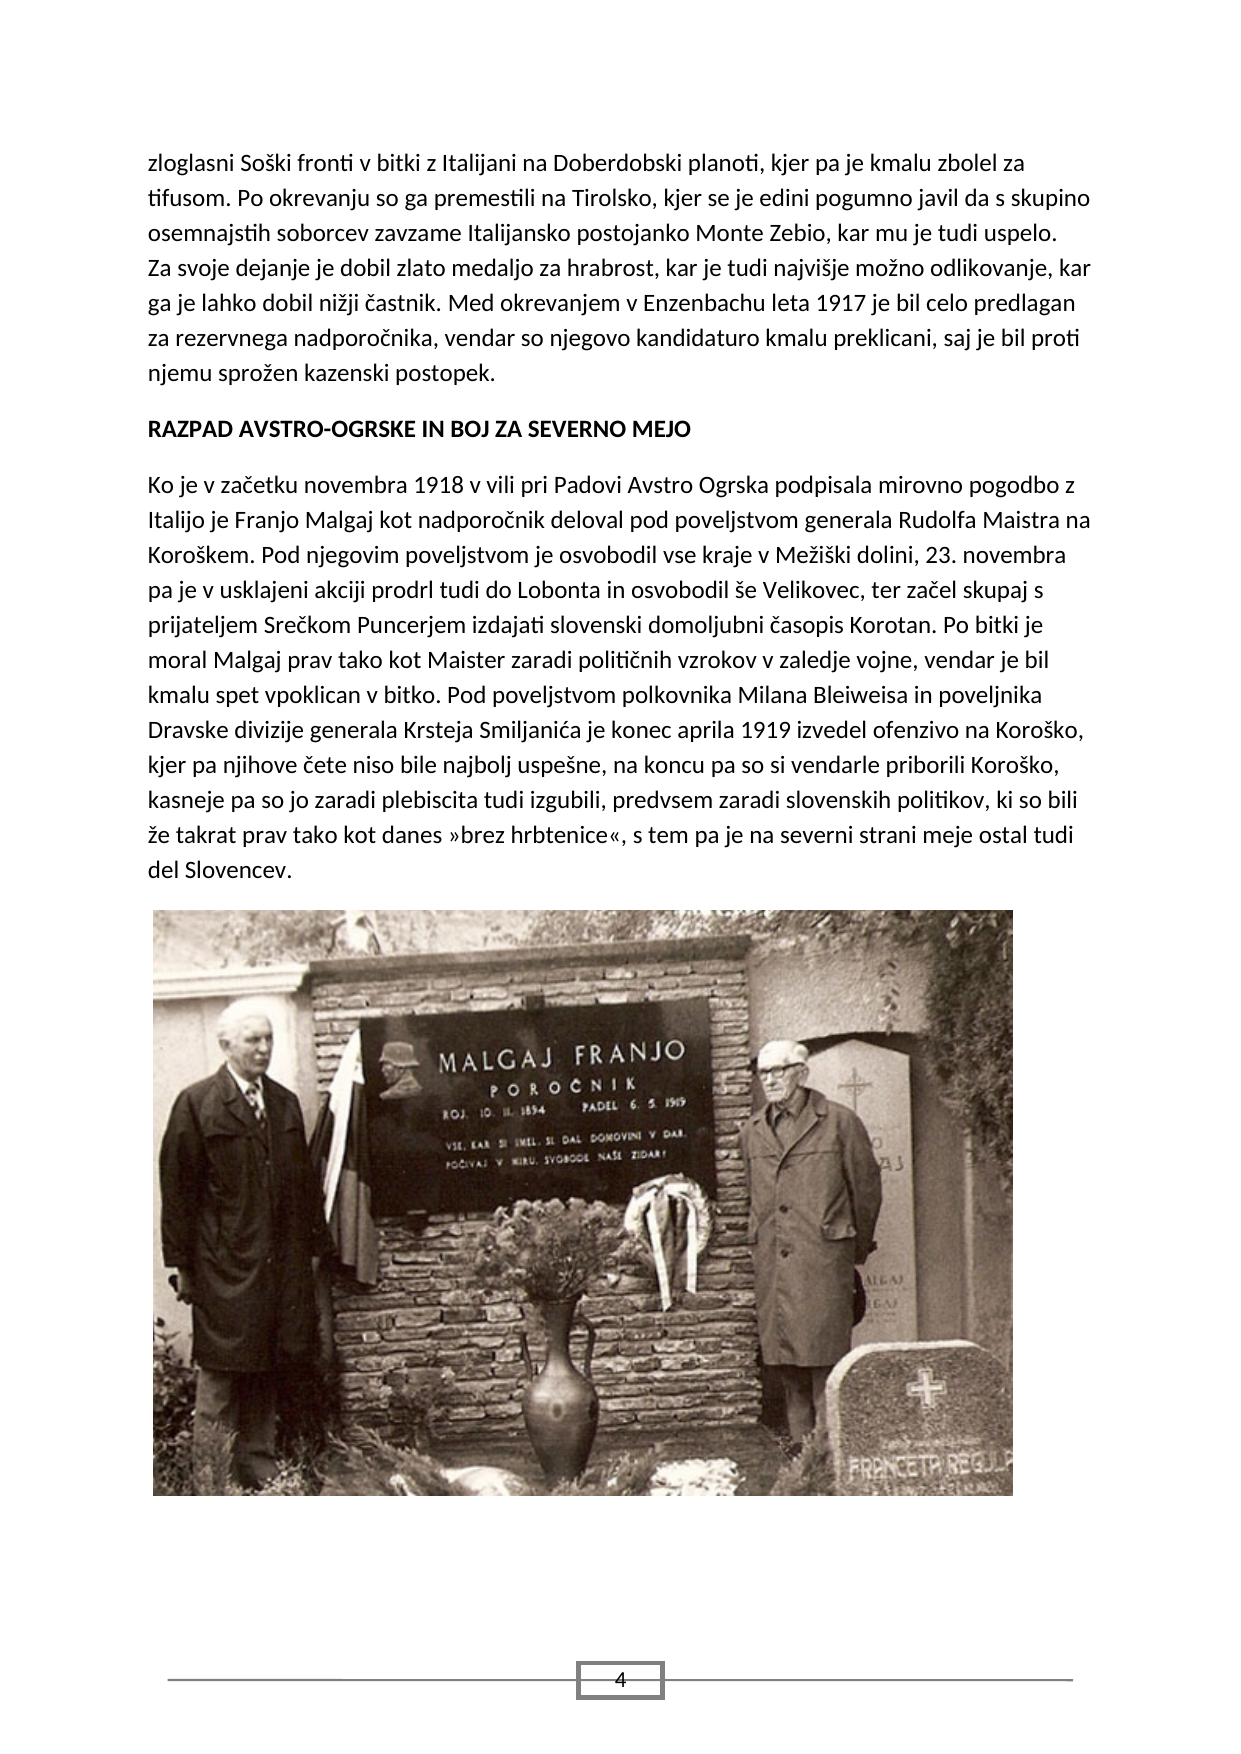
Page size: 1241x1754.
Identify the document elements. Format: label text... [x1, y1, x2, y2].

picture [153, 910, 1013, 1496]
text RAZPAD AVSTRO-OGRSKE IN BOJ ZA SEVERNO MEJO [148, 413, 1093, 444]
text Ko je v začetku novembra 1918 v vili pri Padovi Avstro Ogrska podpisala mirovno pogodbo z Italijo je Franjo Malgaj kot nadporočnik deloval pod poveljstvom generala Rudolfa Maistra na Koroškem. Pod njegovim poveljstvom je osvobodil vse kraje v Mežiški dolini, 23. novembra pa je v usklajeni akciji prodrl tudi do Lobonta in osvobodil še Velikovec, ter začel skupaj s prijateljem Srečkom Puncerjem izdajati slovenski domoljubni časopis Korotan. Po bitki je moral Malgaj prav tako kot Maister zaradi političnih vzrokov v zaledje vojne, vendar je bil kmalu spet vpoklican v bitko. Pod poveljstvom polkovnika Milana Bleiweisa in poveljnika Dravske divizije generala Krsteja Smiljanića je konec aprila 1919 izvedel ofenzivo na Koroško, kjer pa njihove čete niso bile najbolj uspešne, na koncu pa so si vendarle priborili Koroško, kasneje pa so jo zaradi plebiscita tudi izgubili, predvsem zaradi slovenskih politikov, ki so bili že takrat prav tako kot danes »brez hrbtenice«, s tem pa je na severni strani meje ostal tudi del Slovencev. [148, 469, 1093, 885]
text zloglasni Soški fronti v bitki z Italijani na Doberdobski planoti, kjer pa je kmalu zbolel za tifusom. Po okrevanju so ga premestili na Tirolsko, kjer se je edini pogumno javil da s skupino osemnajstih soborcev zavzame Italijansko postojanko Monte Zebio, kar mu je tudi uspelo. Za svoje dejanje je dobil zlato medaljo za hrabrost, kar je tudi najvišje možno odlikovanje, kar ga je lahko dobil nižji častnik. Med okrevanjem v Enzenbachu leta 1917 je bil celo predlagan za rezervnega nadporočnika, vendar so njegovo kandidaturo kmalu preklicani, saj je bil proti njemu sprožen kazenski postopek. [148, 148, 1093, 388]
